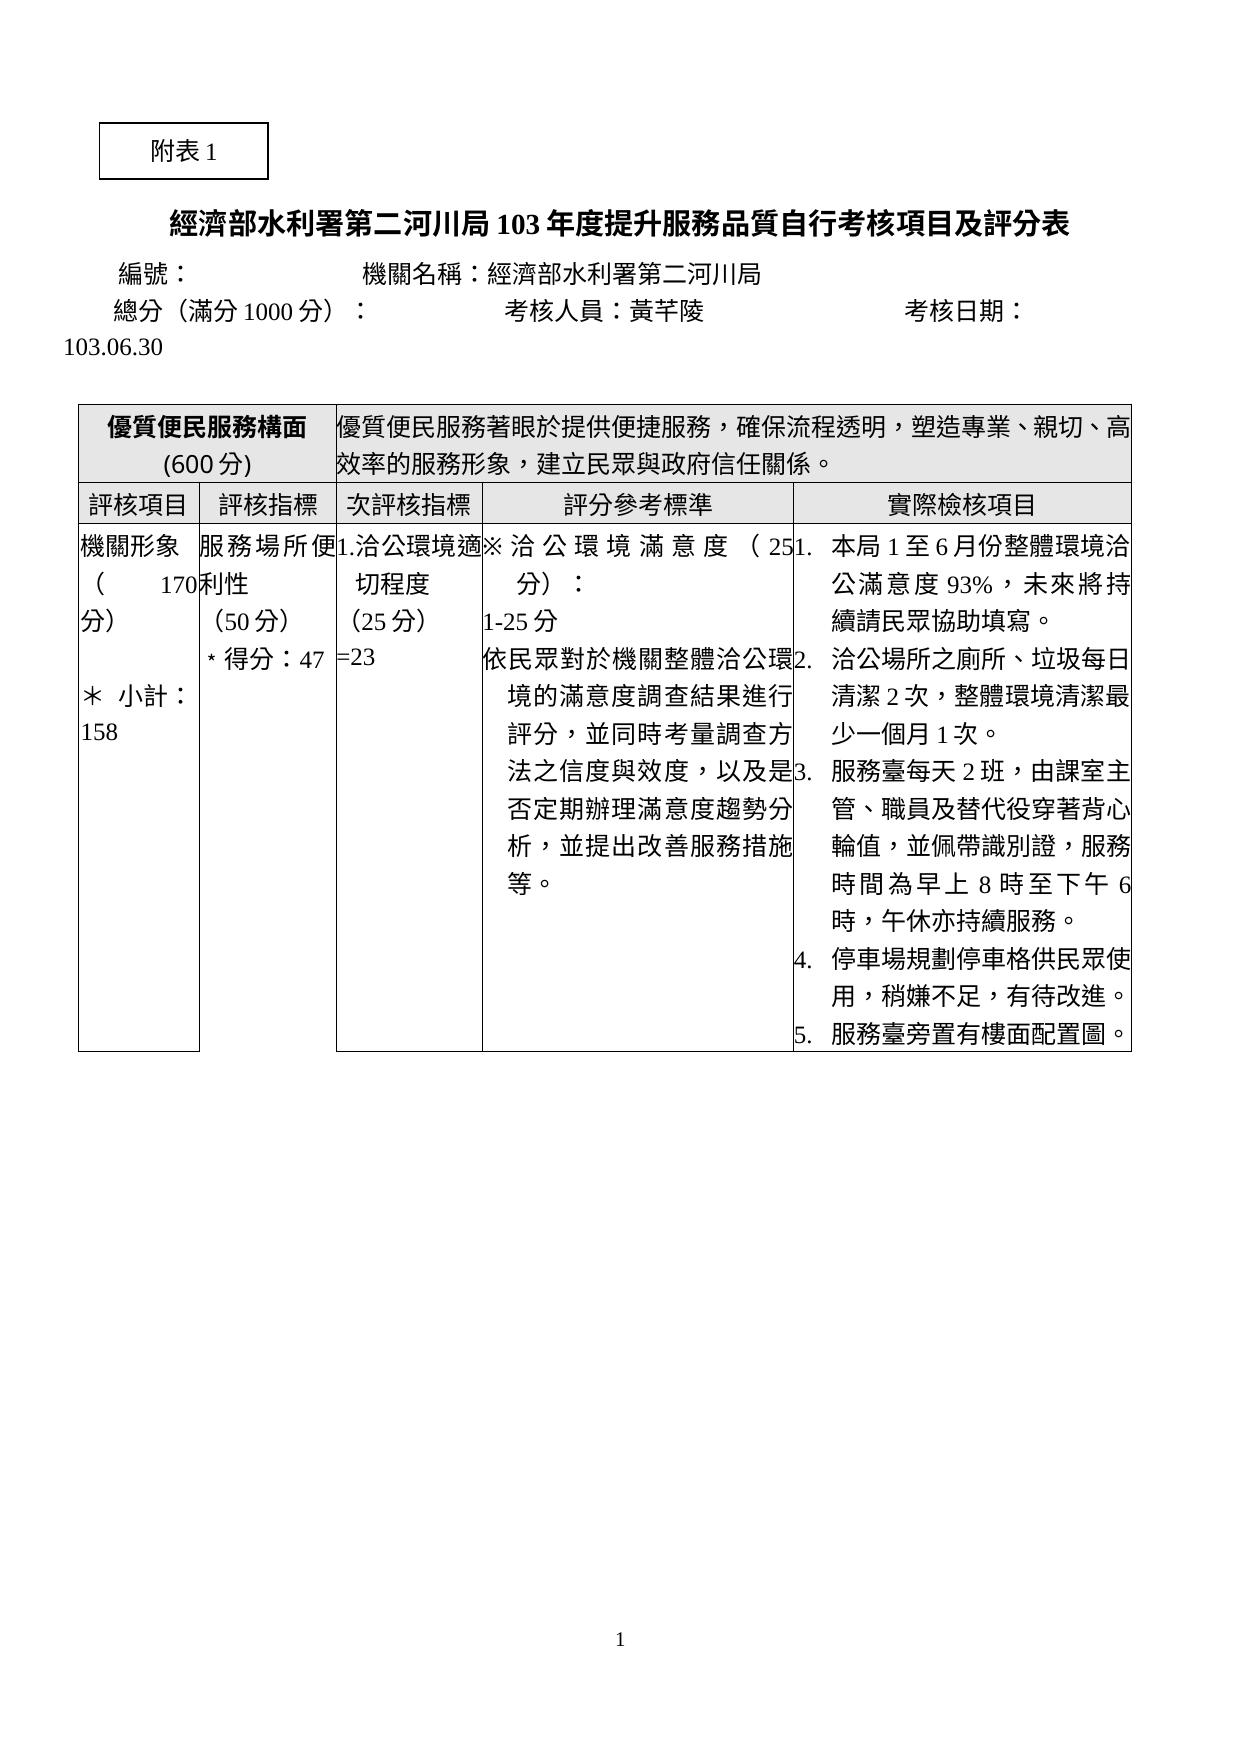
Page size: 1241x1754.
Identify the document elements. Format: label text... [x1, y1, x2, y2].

table_cell 評核項目 [79, 483, 199, 523]
table_cell 評核指標 [200, 483, 336, 523]
text 附表1 [115, 131, 252, 167]
table_cell 機關形象 （170分） 小計： 158 [79, 524, 199, 1051]
text 經濟部水利署第二河川局103年度提升服務品質自行考核項目及評分表 [118, 201, 1122, 243]
table_header 優質便民服務著眼於提供便捷服務，確保流程透明，塑造專業、親切、高效率的服務形象，建立民眾與政府信任關係。 [337, 405, 1131, 482]
table_cell 評分參考標準 [483, 483, 793, 523]
table_cell 1.洽公環境適切程度 （25分） =23 [337, 524, 482, 1051]
table_header 優質便民服務構面 (600分) [79, 405, 336, 482]
table_cell 本局1至6月份整體環境洽公滿意度93%，未來將持續請民眾協助填寫。 洽公場所之廁所、垃圾每日清潔2次，整體環境清潔最少一個月1次。 服務臺每天2班，由課室主管、職員及替代役穿著背心輪值，並佩帶識別證，服務時間為早上8時至下午6時，午休亦持續服務。 停車場規劃停車格供民眾使用，稍嫌不足，有待改進。 服務臺旁置有樓面配置圖。 [794, 524, 1131, 1051]
table_cell 次評核指標 [337, 483, 482, 523]
table_cell 實際檢核項目 [794, 483, 1131, 523]
table_cell 服務場所便利性 （50分） ﹡得分：47 [200, 524, 336, 1051]
table_cell ※洽公環境滿意度（25分）： 1-25分 依民眾對於機關整體洽公環境的滿意度調查結果進行評分，並同時考量調查方法之信度與效度，以及是否定期辦理滿意度趨勢分析，並提出改善服務措施等。 [483, 524, 793, 1051]
text 總分（滿分1000分）： 考核人員：黃芊陵 考核日期：103.06.30 [63, 291, 1122, 366]
text 編號： 機關名稱：經濟部水利署第二河川局 [118, 253, 1122, 291]
